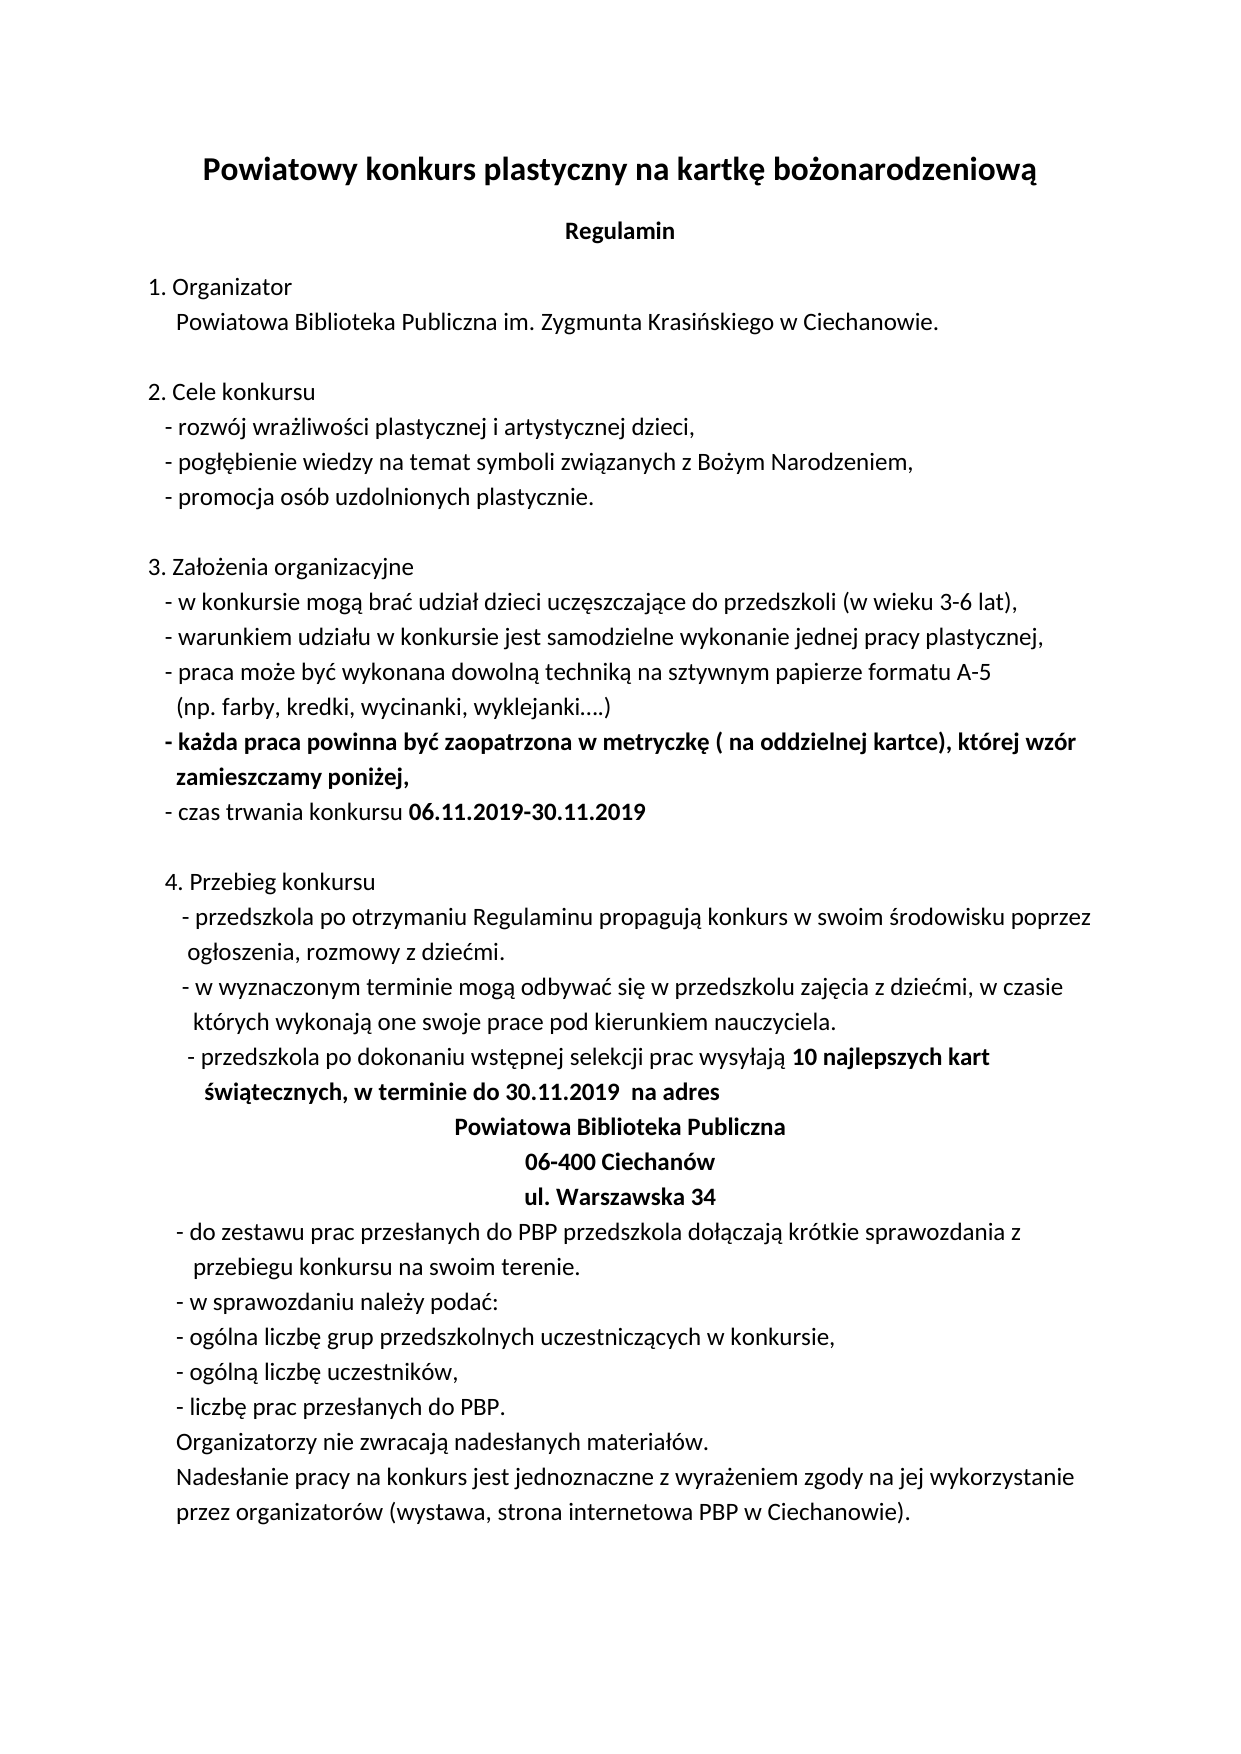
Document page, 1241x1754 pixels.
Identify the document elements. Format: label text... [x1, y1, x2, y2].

text - przedszkola po otrzymaniu Regulaminu propagują konkurs w swoim środowisku poprzez [148, 901, 1093, 932]
text przebiegu konkursu na swoim terenie. [148, 1251, 1093, 1282]
text 3. Założenia organizacyjne [148, 551, 1093, 582]
text - ogólną liczbę uczestników, [148, 1356, 1093, 1387]
text 1. Organizator [148, 271, 1093, 302]
text - praca może być wykonana dowolną techniką na sztywnym papierze formatu A-5 [148, 656, 1093, 687]
text - ogólna liczbę grup przedszkolnych uczestniczących w konkursie, [148, 1321, 1093, 1352]
text Nadesłanie pracy na konkurs jest jednoznaczne z wyrażeniem zgody na jej wykorzystanie [148, 1461, 1093, 1492]
text których wykonają one swoje prace pod kierunkiem nauczyciela. [148, 1006, 1093, 1037]
text Powiatowa Biblioteka Publiczna [148, 1111, 1093, 1142]
text - do zestawu prac przesłanych do PBP przedszkola dołączają krótkie sprawozdania z [148, 1216, 1093, 1247]
text - każda praca powinna być zaopatrzona w metryczkę ( na oddzielnej kartce), której wzór [148, 726, 1093, 757]
text - czas trwania konkursu 06.11.2019-30.11.2019 [148, 796, 1093, 827]
text - warunkiem udziału w konkursie jest samodzielne wykonanie jednej pracy plastycznej, [148, 621, 1093, 652]
text - w konkursie mogą brać udział dzieci uczęszczające do przedszkoli (w wieku 3-6 lat), [148, 586, 1093, 617]
text Powiatowa Biblioteka Publiczna im. Zygmunta Krasińskiego w Ciechanowie. [148, 306, 1093, 337]
text Powiatowy konkurs plastyczny na kartkę bożonarodzeniową [148, 148, 1093, 188]
text (np. farby, kredki, wycinanki, wyklejanki….) [148, 691, 1093, 722]
text Organizatorzy nie zwracają nadesłanych materiałów. [148, 1426, 1093, 1457]
text - promocja osób uzdolnionych plastycznie. [148, 481, 1093, 512]
text ogłoszenia, rozmowy z dziećmi. [148, 936, 1093, 967]
text - liczbę prac przesłanych do PBP. [148, 1391, 1093, 1422]
text - przedszkola po dokonaniu wstępnej selekcji prac wysyłają 10 najlepszych kart [148, 1041, 1093, 1072]
text Regulamin [148, 215, 1093, 246]
text świątecznych, w terminie do 30.11.2019 na adres [148, 1076, 1093, 1107]
text przez organizatorów (wystawa, strona internetowa PBP w Ciechanowie). [148, 1496, 1093, 1527]
text - w wyznaczonym terminie mogą odbywać się w przedszkolu zajęcia z dziećmi, w czasie [148, 971, 1093, 1002]
text - pogłębienie wiedzy na temat symboli związanych z Bożym Narodzeniem, [148, 446, 1093, 477]
text 2. Cele konkursu [148, 376, 1093, 407]
text - w sprawozdaniu należy podać: [148, 1286, 1093, 1317]
text - rozwój wrażliwości plastycznej i artystycznej dzieci, [148, 411, 1093, 442]
text ul. Warszawska 34 [148, 1181, 1093, 1212]
text zamieszczamy poniżej, [148, 761, 1093, 792]
text 06-400 Ciechanów [148, 1146, 1093, 1177]
text 4. Przebieg konkursu [148, 866, 1093, 897]
